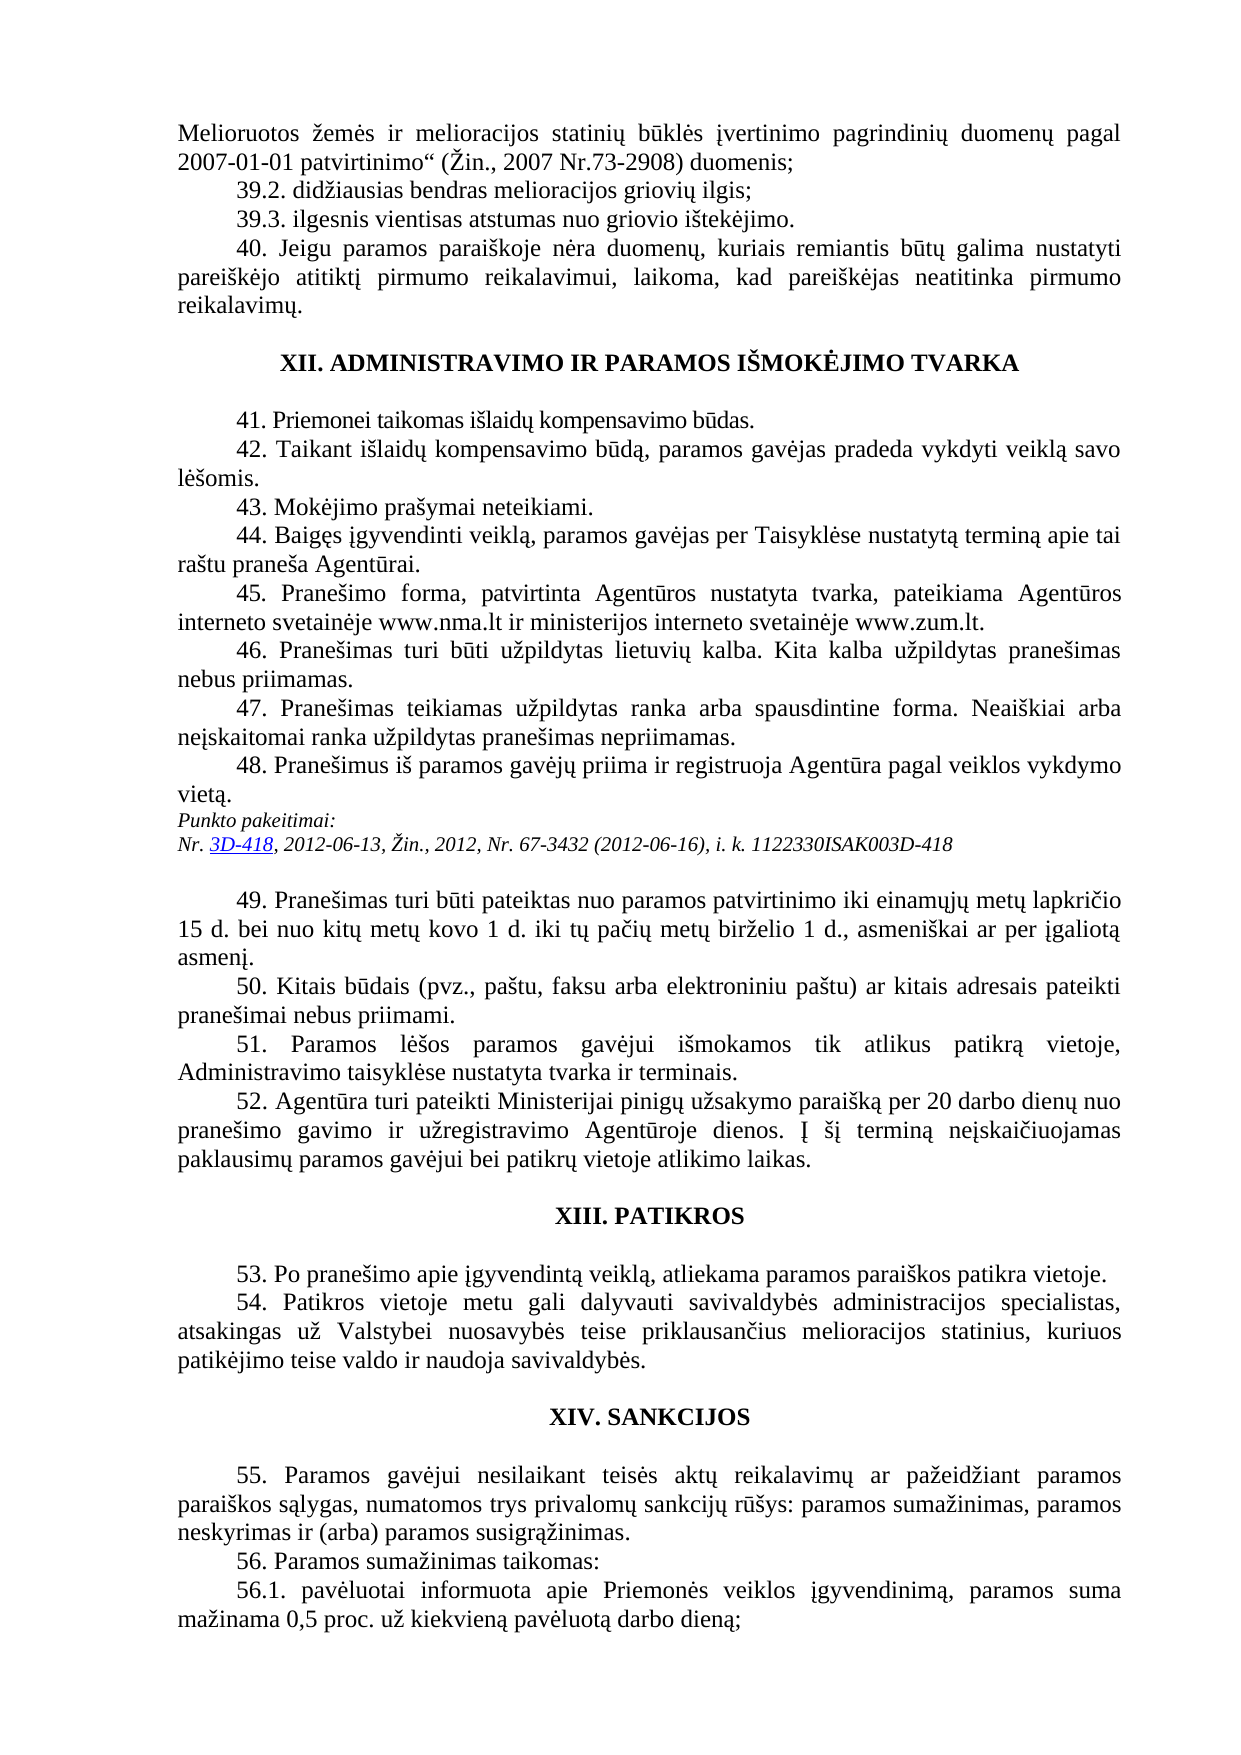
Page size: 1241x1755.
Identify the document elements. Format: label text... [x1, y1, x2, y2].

text 56. Paramos sumažinimas taikomas: [177, 1546, 1122, 1575]
text 52. Agentūra turi pateikti Ministerijai pinigų užsakymo paraišką per 20 darbo dienų nuo pranešimo gavimo ir užregistravimo Agentūroje dienos. Į šį terminą neįskaičiuojamas paklausimų paramos gavėjui bei patikrų vietoje atlikimo laikas. [177, 1086, 1122, 1172]
text 51. Paramos lėšos paramos gavėjui išmokamos tik atlikus patikrą vietoje, Administravimo taisyklėse nustatyta tvarka ir terminais. [177, 1029, 1122, 1086]
text XIV. SANKCIJOS [177, 1402, 1122, 1431]
text 39.3. ilgesnis vientisas atstumas nuo griovio ištekėjimo. [177, 204, 1122, 233]
text XIII. PATIKROS [177, 1201, 1122, 1230]
text XII. ADMINISTRAVIMO IR PARAMOS IŠMOKĖJIMO TVARKA [177, 348, 1122, 377]
text 54. Patikros vietoje metu gali dalyvauti savivaldybės administracijos specialistas, atsakingas už Valstybei nuosavybės teise priklausančius melioracijos statinius, kuriuos patikėjimo teise valdo ir naudoja savivaldybės. [177, 1287, 1122, 1374]
text 48. Pranešimus iš paramos gavėjų priima ir registruoja Agentūra pagal veiklos vykdymo vietą. [177, 751, 1122, 808]
text Punkto pakeitimai: [177, 808, 1122, 832]
text 42. Taikant išlaidų kompensavimo būdą, paramos gavėjas pradeda vykdyti veiklą savo lėšomis. [177, 434, 1122, 492]
text 40. Jeigu paramos paraiškoje nėra duomenų, kuriais remiantis būtų galima nustatyti pareiškėjo atitiktį pirmumo reikalavimui, laikoma, kad pareiškėjas neatitinka pirmumo reikalavimų. [177, 233, 1122, 319]
text 46. Pranešimas turi būti užpildytas lietuvių kalba. Kita kalba užpildytas pranešimas nebus priimamas. [177, 636, 1122, 693]
text 53. Po pranešimo apie įgyvendintą veiklą, atliekama paramos paraiškos patikra vietoje. [177, 1259, 1122, 1287]
text 49. Pranešimas turi būti pateiktas nuo paramos patvirtinimo iki einamųjų metų lapkričio 15 d. bei nuo kitų metų kovo 1 d. iki tų pačių metų birželio 1 d., asmeniškai ar per įgaliotą asmenį. [177, 885, 1122, 971]
text 55. Paramos gavėjui nesilaikant teisės aktų reikalavimų ar pažeidžiant paramos paraiškos sąlygas, numatomos trys privalomų sankcijų rūšys: paramos sumažinimas, paramos neskyrimas ir (arba) paramos susigrąžinimas. [177, 1460, 1122, 1546]
text 50. Kitais būdais (pvz., paštu, faksu arba elektroniniu paštu) ar kitais adresais pateikti pranešimai nebus priimami. [177, 971, 1122, 1029]
text Nr. 3D-418, 2012-06-13, Žin., 2012, Nr. 67-3432 (2012-06-16), i. k. 1122330ISAK003D-418 [177, 832, 1122, 856]
text 41. Priemonei taikomas išlaidų kompensavimo būdas. [177, 406, 1122, 434]
text 47. Pranešimas teikiamas užpildytas ranka arba spausdintine forma. Neaiškiai arba neįskaitomai ranka užpildytas pranešimas nepriimamas. [177, 693, 1122, 751]
text 39.2. didžiausias bendras melioracijos griovių ilgis; [177, 176, 1122, 204]
text 45. Pranešimo forma, patvirtinta Agentūros nustatyta tvarka, pateikiama Agentūros interneto svetainėje www.nma.lt ir ministerijos interneto svetainėje www.zum.lt. [177, 578, 1122, 636]
text 44. Baigęs įgyvendinti veiklą, paramos gavėjas per Taisyklėse nustatytą terminą apie tai raštu praneša Agentūrai. [177, 521, 1122, 578]
text 43. Mokėjimo prašymai neteikiami. [177, 492, 1122, 521]
text Melioruotos žemės ir melioracijos statinių būklės įvertinimo pagrindinių duomenų pagal 2007-01-01 patvirtinimo“ (Žin., 2007 Nr.73-2908) duomenis; [177, 118, 1122, 176]
text 56.1. pavėluotai informuota apie Priemonės veiklos įgyvendinimą, paramos suma mažinama 0,5 proc. už kiekvieną pavėluotą darbo dieną; [177, 1575, 1122, 1632]
